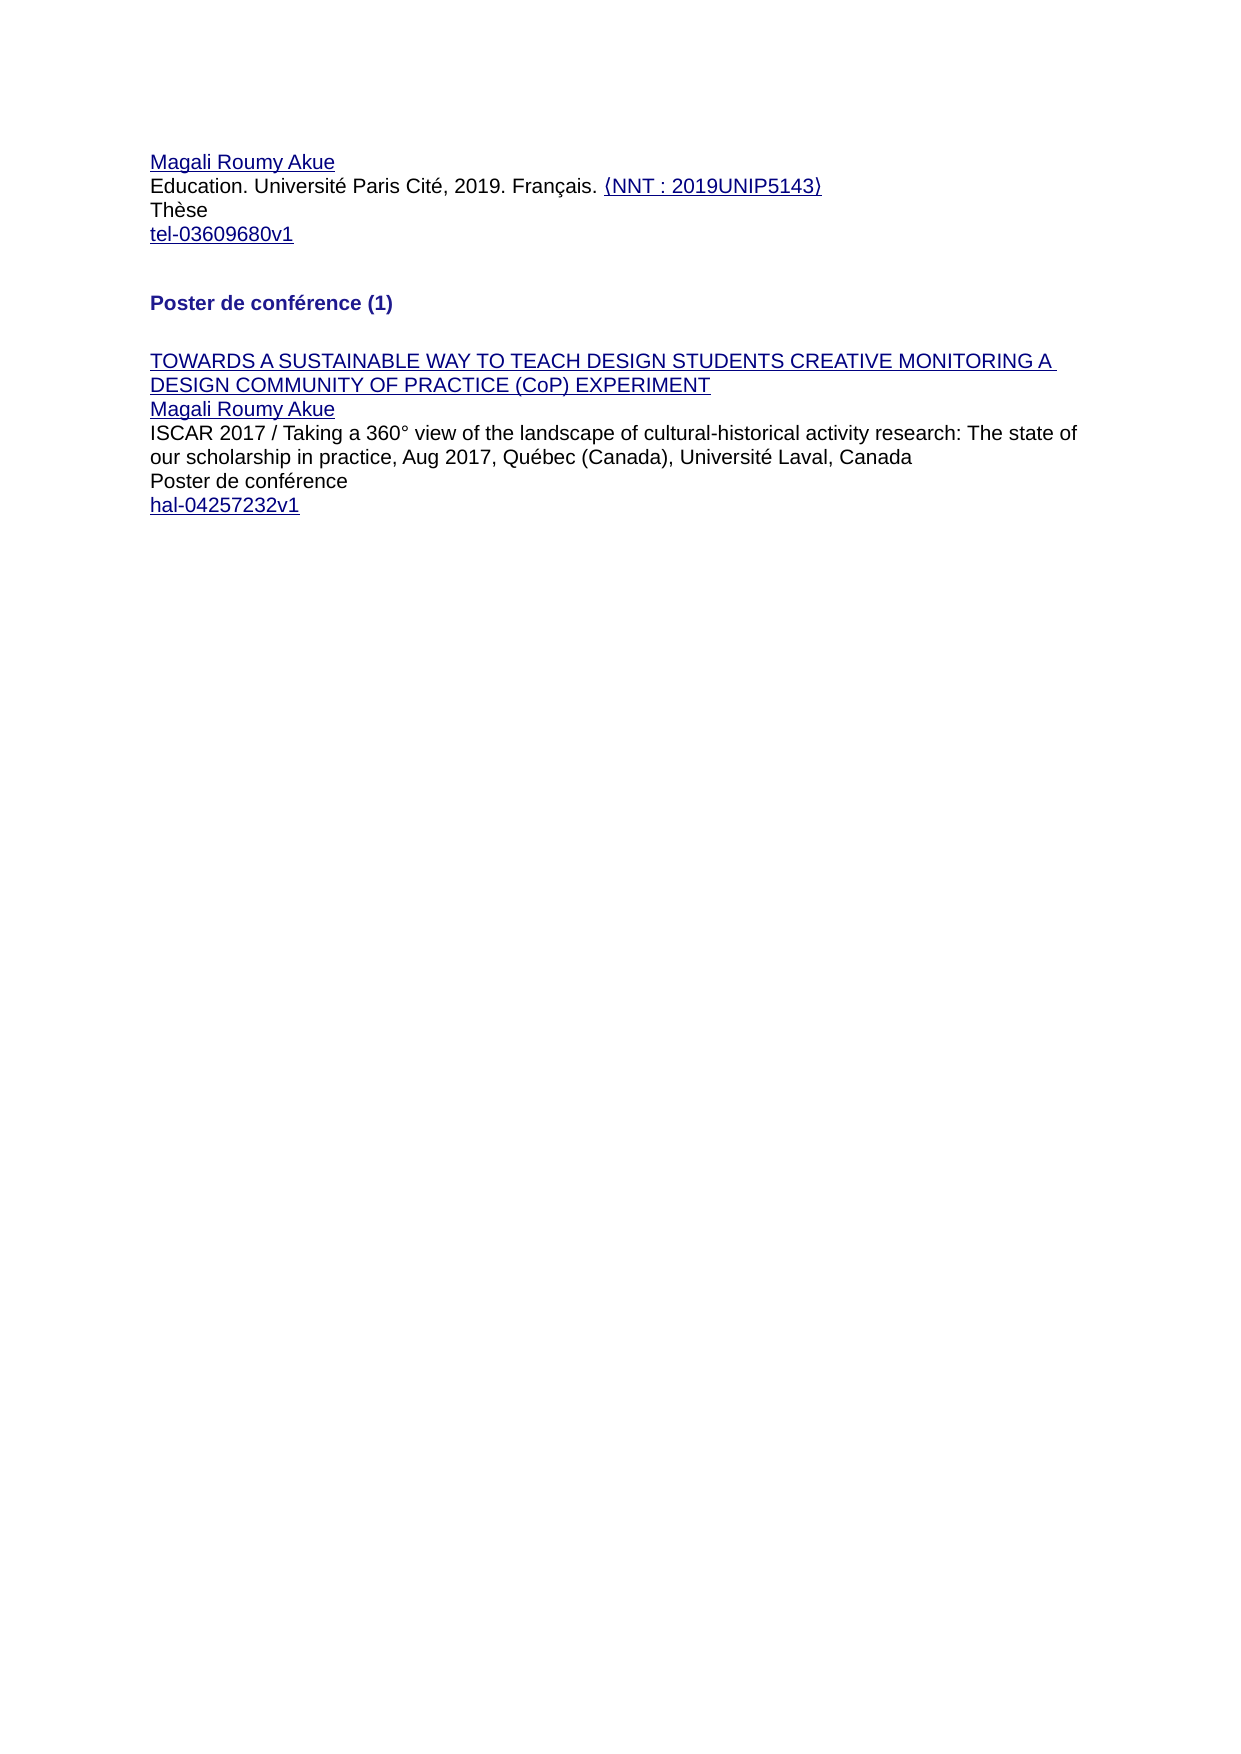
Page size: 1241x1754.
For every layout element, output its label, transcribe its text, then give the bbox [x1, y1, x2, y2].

table_header TOWARDS A SUSTAINABLE WAY TO TEACH DESIGN STUDENTS CREATIVE MONITORING A DESIGN COMMUNITY OF PRACTICE (CoP) EXPERIMENT Magali Roumy Akue ISCAR 2017 / Taking a 360° view of the landscape of cultural-historical activity research: The state of our scholarship in practice, Aug 2017, Québec (Canada), Université Laval, Canada Poster de conférence hal-04257232v1 [150, 349, 1090, 517]
subtitle Poster de conférence (1) [150, 291, 1090, 314]
table_header Magali Roumy Akue Education. Université Paris Cité, 2019. Français. ⟨NNT : 2019UNIP5143⟩ Thèse tel-03609680v1 [150, 150, 1090, 246]
